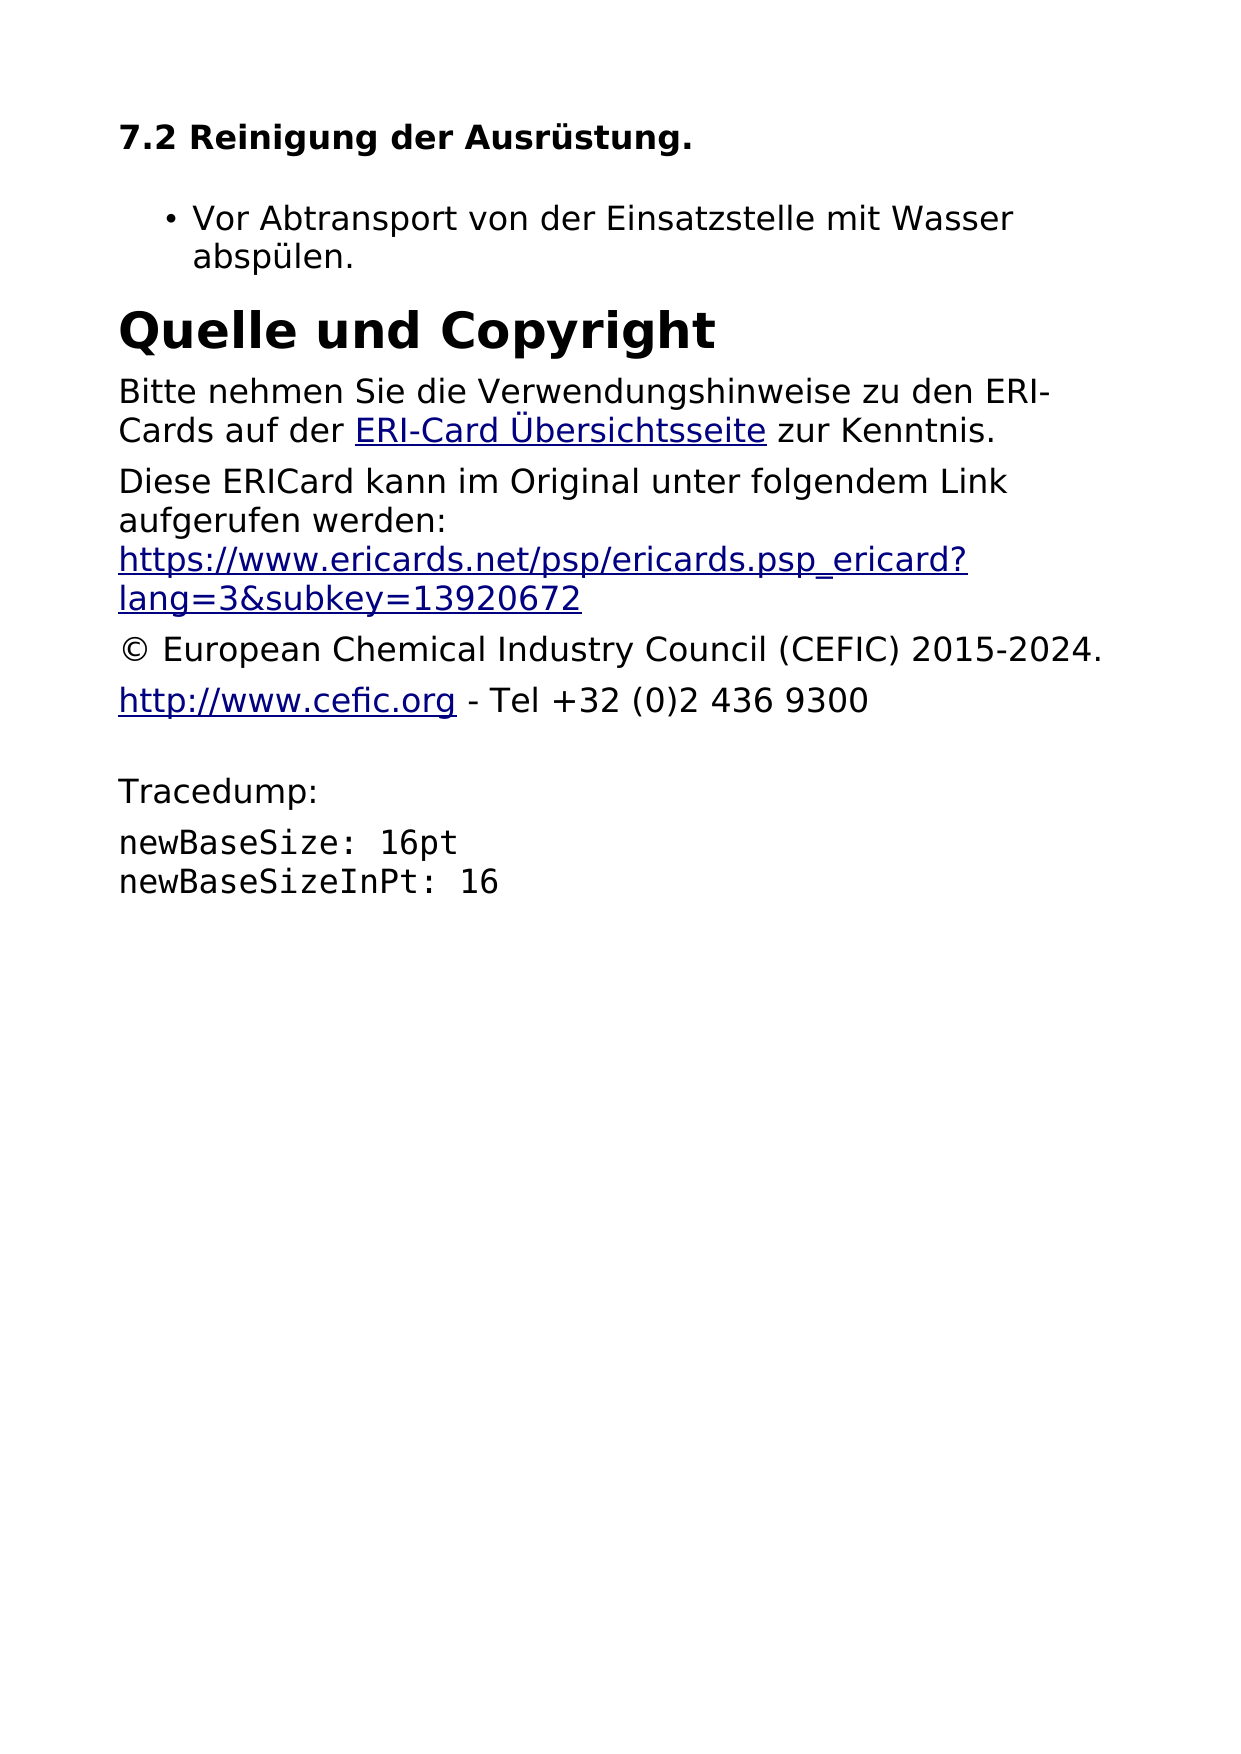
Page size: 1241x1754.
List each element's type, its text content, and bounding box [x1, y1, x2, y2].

text Diese ERICard kann im Original unter folgendem Link aufgerufen werden: https://www.ericards.net/psp/ericards.psp_ericard?lang=3&subkey=13920672 [118, 463, 1122, 618]
list Vor Abtransport von der Einsatzstelle mit Wasser abspülen. [177, 199, 1122, 277]
subtitle Quelle und Copyright [118, 302, 1122, 360]
subtitle 7.2 Reinigung der Ausrüstung. [118, 118, 1122, 157]
text http://www.cefic.org - Tel +32 (0)2 436 9300 [118, 682, 1122, 721]
text newBaseSize: 16pt newBaseSizeInPt: 16 [118, 823, 1122, 901]
text © European Chemical Industry Council (CEFIC) 2015-2024. [118, 631, 1122, 669]
text Bitte nehmen Sie die Verwendungshinweise zu den ERI-Cards auf der ERI-Card Übersichtsseite zur Kenntnis. [118, 372, 1122, 450]
text Tracedump: [118, 733, 1122, 811]
